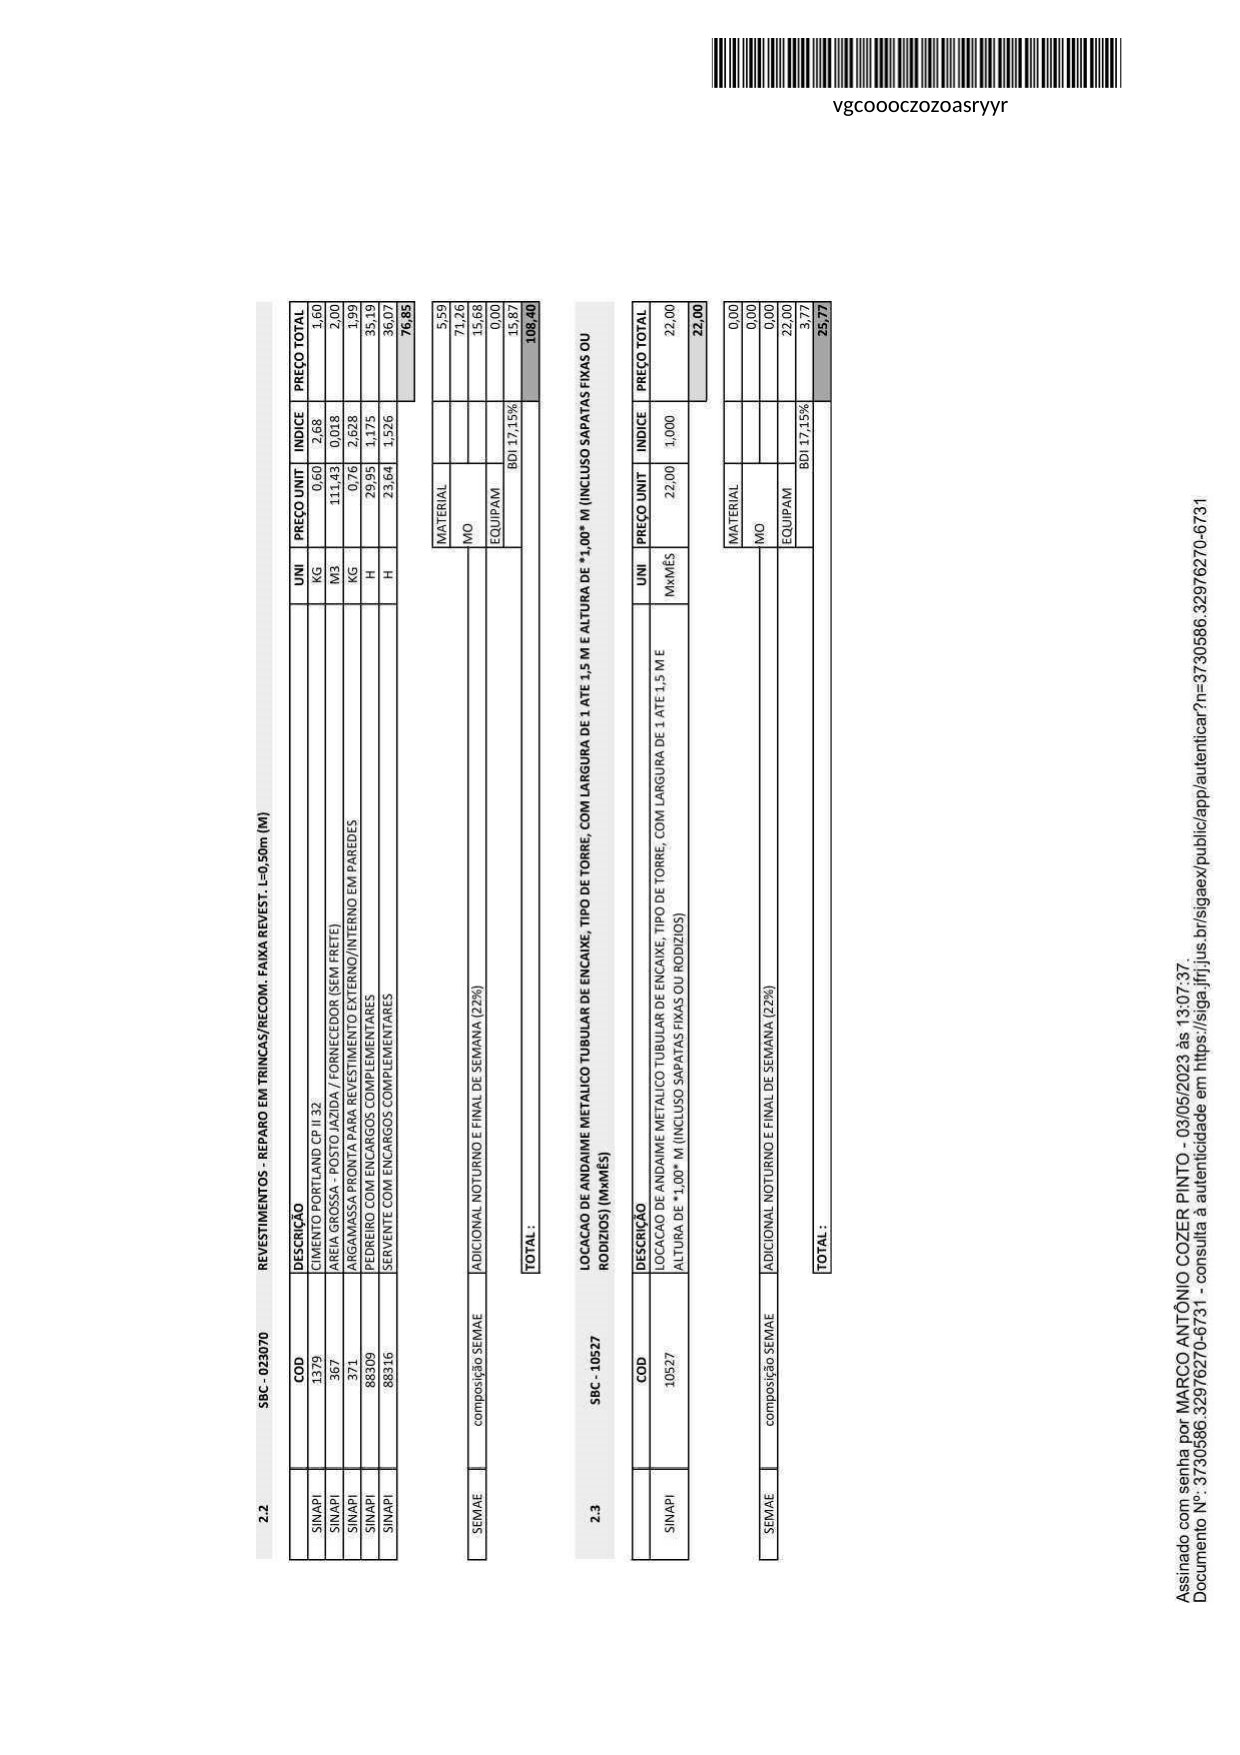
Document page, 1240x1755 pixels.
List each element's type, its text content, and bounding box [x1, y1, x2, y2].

text vgcoooczozoasryyr [833, 88, 1089, 118]
